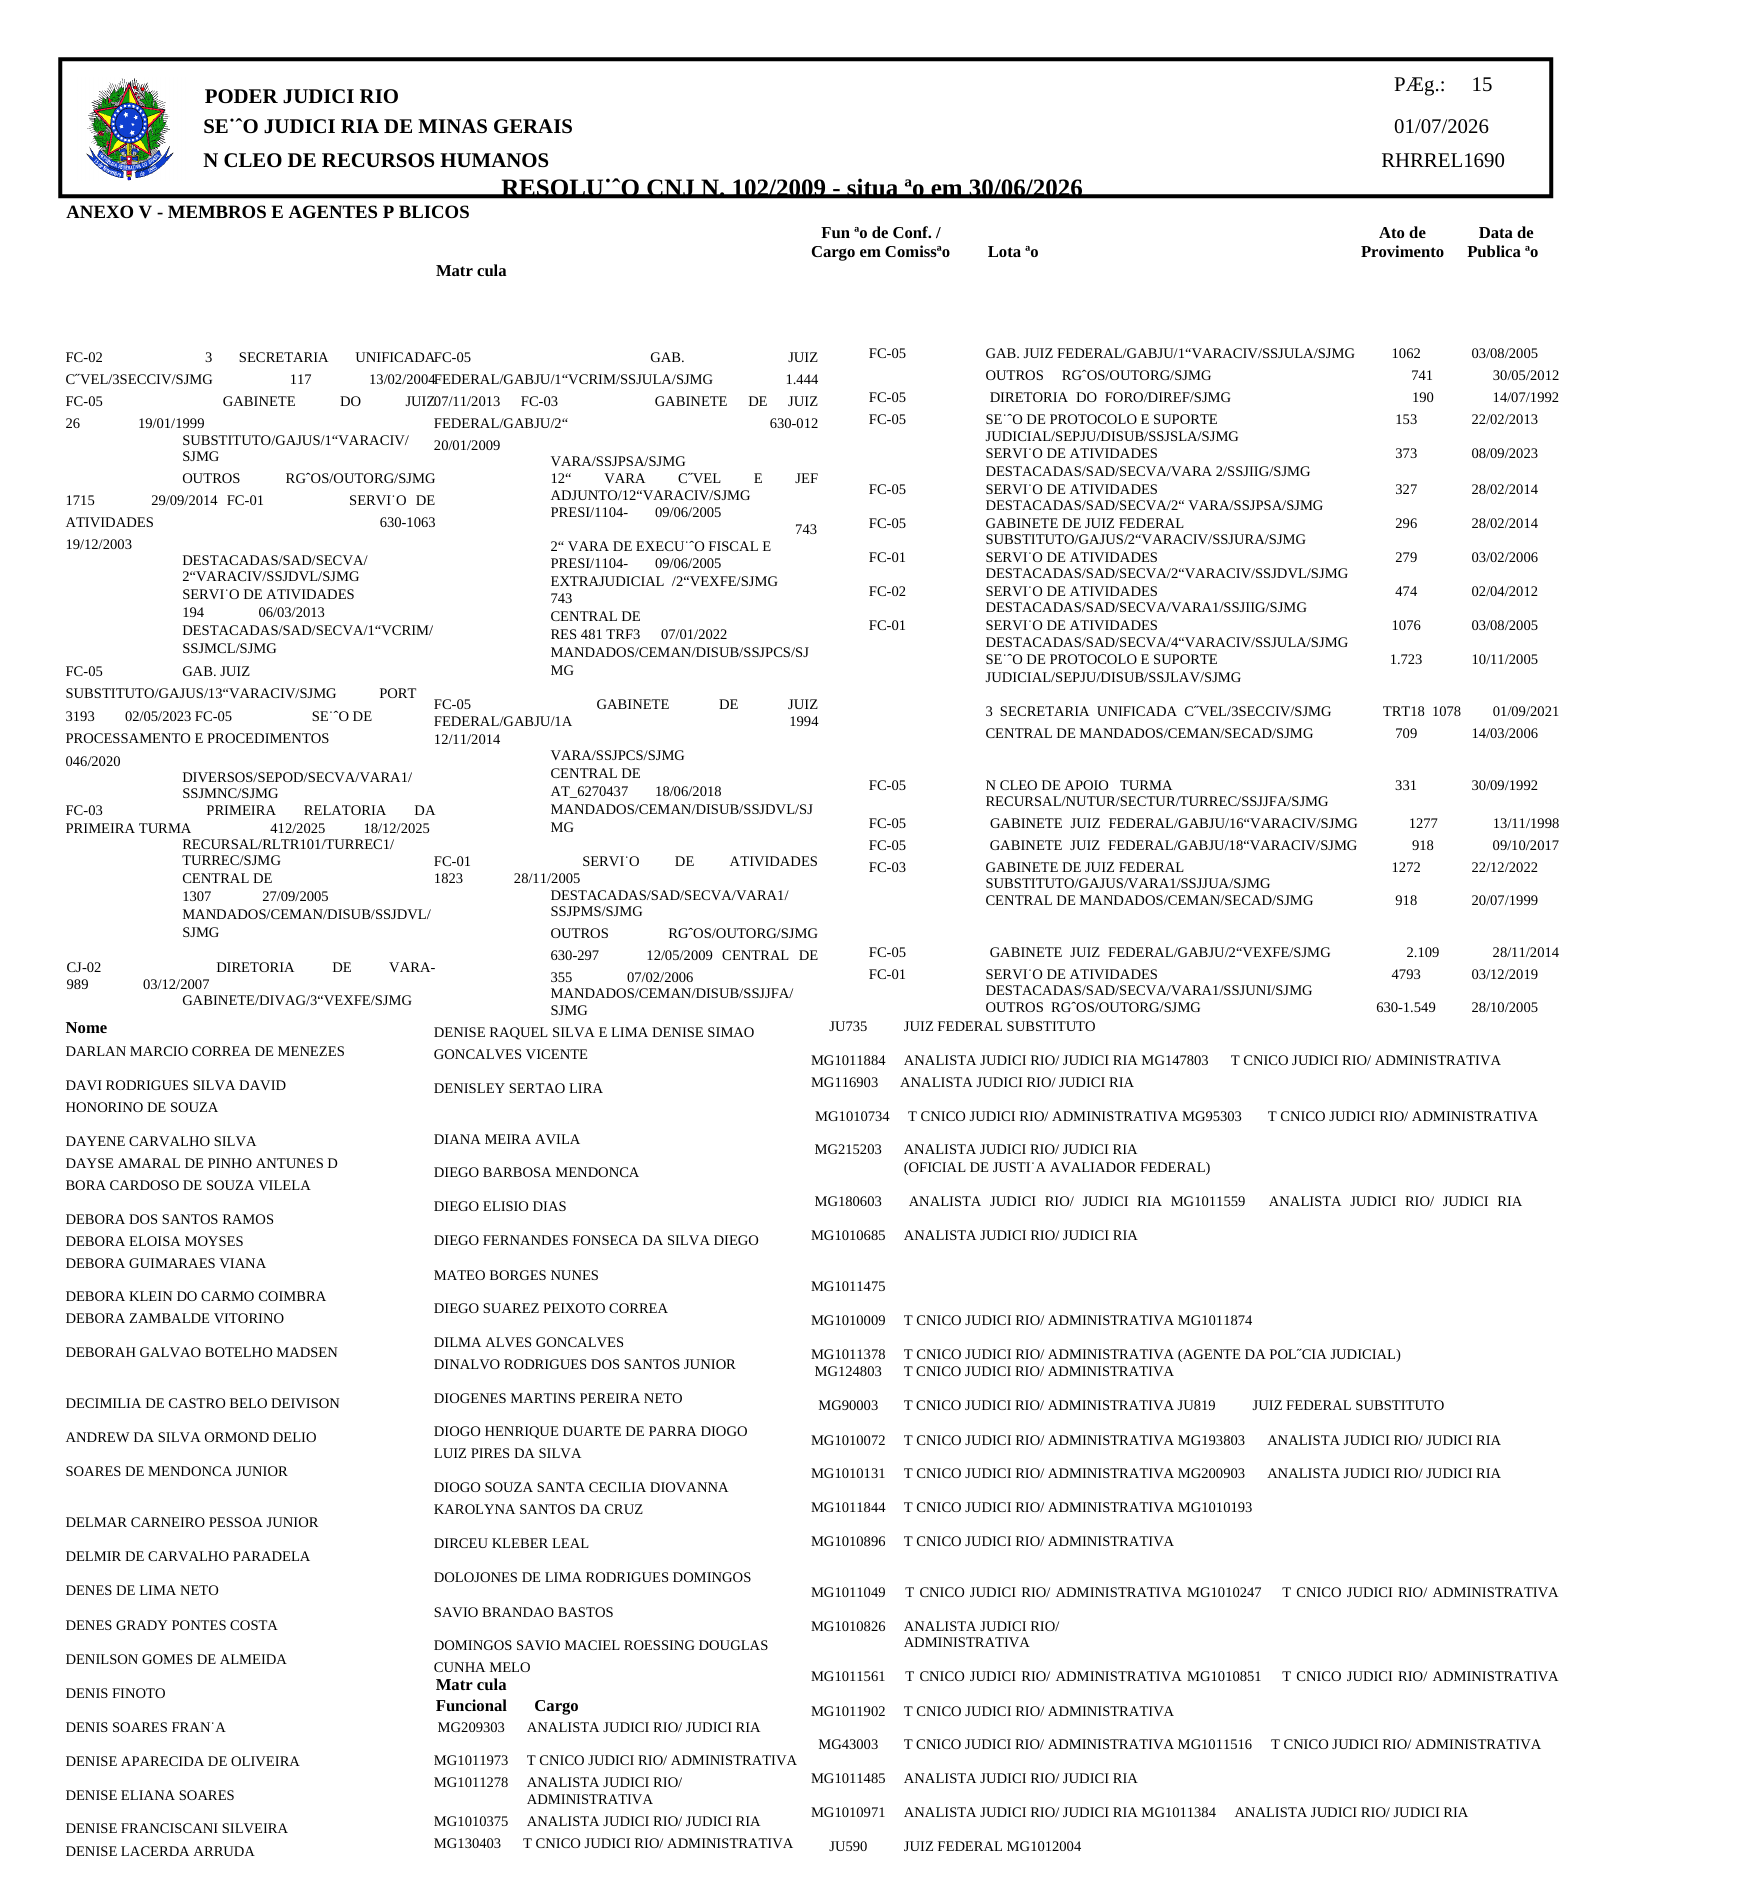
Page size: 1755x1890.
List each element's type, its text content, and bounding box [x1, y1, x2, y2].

text DESTACADAS/SAD/SECVA/2“ VARA/SSJPSA/SJMG [985, 498, 1559, 514]
text DAYENE CARVALHO SILVA [65, 1133, 388, 1149]
text CJ-02 DIRETORIA DE VARA- 989 03/12/2007 [66, 958, 424, 992]
text FC-02 3 SECRETARIA UNIFICADA C˝VEL/3SECCIV/SJMG 117 13/02/2004 FC-05 GABINETE DO JUIZ 26 19/01/1999 [65, 344, 424, 432]
text DIEGO ELISIO DIAS [434, 1199, 804, 1215]
text MG1010734 T CNICO JUDICI RIO/ ADMINISTRATIVA MG95303 T CNICO JUDICI RIO/ ADMINISTRATIVA [811, 1102, 1538, 1124]
text DINALVO RODRIGUES DOS SANTOS JUNIOR [434, 1356, 804, 1372]
text MG209303 ANALISTA JUDICI RIO/ JUDICI RIA [437, 1719, 804, 1735]
text DARLAN MARCIO CORREA DE MENEZES [65, 1043, 388, 1059]
text FC-05 GABINETE DE JUIZ FEDERAL 296 28/02/2014 [869, 514, 1559, 532]
text SUBSTITUTO/GAJUS/1“VARACIV/SJMG [182, 432, 424, 464]
text MG1010131 T CNICO JUDICI RIO/ ADMINISTRATIVA MG200903 ANALISTA JUDICI RIO/ JUDICI RIA [811, 1460, 1559, 1482]
text MG1011844 T CNICO JUDICI RIO/ ADMINISTRATIVA MG1010193 [811, 1493, 1559, 1516]
text SUBSTITUTO/GAJUS/VARA1/SSJJUA/SJMG [985, 876, 1559, 892]
text MG1011973 T CNICO JUDICI RIO/ ADMINISTRATIVA MG1011278 ANALISTA JUDICI RIO/ [434, 1747, 804, 1791]
text DESTACADAS/SAD/SECVA/2“VARACIV/SSJDVL/SJMG [985, 566, 1559, 582]
text MG1010896 T CNICO JUDICI RIO/ ADMINISTRATIVA [811, 1533, 1559, 1549]
text CENTRAL DE RES 481 TRF3 07/01/2022 MANDADOS/CEMAN/DISUB/SSJPCS/SJMG [550, 606, 818, 678]
text CENTRAL DE 1307 27/09/2005 MANDADOS/CEMAN/DISUB/SSJDVL/SJMG [182, 869, 424, 941]
text DAYSE AMARAL DE PINHO ANTUNES D BORA CARDOSO DE SOUZA VILELA [65, 1149, 338, 1193]
text DENISE APARECIDA DE OLIVEIRA DENISE ELIANA SOARES [65, 1735, 321, 1803]
text VARA/SSJPCS/SJMG [550, 747, 818, 764]
text SUBSTITUTO/GAJUS/2“VARACIV/SSJURA/SJMG [985, 532, 1559, 548]
text DIEGO SUAREZ PEIXOTO CORREA [434, 1301, 804, 1317]
text DILMA ALVES GONCALVES [434, 1335, 804, 1351]
text MG124803 T CNICO JUDICI RIO/ ADMINISTRATIVA [814, 1363, 1559, 1380]
text FC-01 SERVI˙O DE ATIVIDADES 1823 28/11/2005 [434, 852, 818, 887]
text SERVI˙O DE ATIVIDADES 194 06/03/2013 DESTACADAS/SAD/SECVA/1“VCRIM/SSJMCL/SJMG [182, 585, 424, 657]
text 743 [795, 521, 833, 537]
text OUTROS RGˆOS/OUTORG/SJMG 741 30/05/2012 FC-05 DIRETORIA DO FORO/DIREF/SJMG 190 14/07/1992 FC-05 SE˙ˆO DE PROTOCOLO E SUPORTE 153 22/02/2013 [869, 361, 1559, 427]
text JU735 JUIZ FEDERAL SUBSTITUTO [829, 1018, 1559, 1035]
text DESTACADAS/SAD/SECVA/VARA1/SSJIIG/SJMG [985, 600, 1559, 616]
text DIVERSOS/SEPOD/SECVA/VARA1/SSJMNC/SJMG [182, 769, 424, 802]
text MG1011485 ANALISTA JUDICI RIO/ JUDICI RIA [811, 1770, 1559, 1787]
text DIOGO SOUZA SANTA CECILIA DIOVANNA KAROLYNA SANTOS DA CRUZ [434, 1474, 789, 1518]
text DIANA MEIRA AVILA [434, 1131, 804, 1147]
text 3 SECRETARIA UNIFICADA C˝VEL/3SECCIV/SJMG TRT18 1078 01/09/2021 CENTRAL DE MANDADOS/CEMAN/SECAD/SJMG 709 14/03/2006 [985, 697, 1559, 741]
text DIRCEU KLEBER LEAL [434, 1536, 804, 1552]
text DENIS SOARES FRAN˙A [65, 1719, 388, 1735]
text RECURSAL/NUTUR/SECTUR/TURREC/SSJJFA/SJMG [985, 793, 1559, 809]
text FC-05 SERVI˙O DE ATIVIDADES 327 28/02/2014 [869, 480, 1559, 497]
text DENISLEY SERTAO LIRA [434, 1080, 804, 1096]
text JU590 JUIZ FEDERAL MG1012004 [811, 1832, 1388, 1854]
text DELMAR CARNEIRO PESSOA JUNIOR DELMIR DE CARVALHO PARADELA DENES DE LIMA NETO [65, 1496, 339, 1599]
text CENTRAL DE MANDADOS/CEMAN/SECAD/SJMG 918 20/07/1999 [985, 892, 1559, 909]
text (OFICIAL DE JUSTI˙A AVALIADOR FEDERAL) [903, 1158, 1521, 1175]
text FC-05 GAB. JUIZ FEDERAL/GABJU/1“VCRIM/SSJULA/SJMG 1.444 07/11/2013 FC-03 GABINETE DE JUIZ FEDERAL/GABJU/2“ 630-012 20/01/2009 [434, 344, 818, 454]
text DECIMILIA DE CASTRO BELO DEIVISON ANDREW DA SILVA ORMOND DELIO SOARES DE MENDONCA JUNIOR [65, 1378, 346, 1480]
text SE˙ˆO DE PROTOCOLO E SUPORTE 1.723 10/11/2005 JUDICIAL/SEPJU/DISUB/SSJLAV/SJMG [985, 650, 1559, 685]
text MG1010072 T CNICO JUDICI RIO/ ADMINISTRATIVA MG193803 ANALISTA JUDICI RIO/ JUDICI RIA [811, 1414, 1559, 1448]
text OUTROS RGˆOS/OUTORG/SJMG 630-297 12/05/2009 CENTRAL DE 355 07/02/2006 [550, 919, 818, 985]
text DESTACADAS/SAD/SECVA/VARA1/SSJUNI/SJMG [985, 983, 1559, 999]
text DOMINGOS SAVIO MACIEL ROESSING DOUGLAS CUNHA MELO [434, 1632, 777, 1676]
text CENTRAL DE AT_6270437 18/06/2018 MANDADOS/CEMAN/DISUB/SSJDVL/SJMG [550, 764, 818, 835]
text DAVI RODRIGUES SILVA DAVID HONORINO DE SOUZA [65, 1071, 286, 1115]
text FC-05 GABINETE JUIZ FEDERAL/GABJU/16“VARACIV/SJMG 1277 13/11/1998 FC-05 GABINETE JUIZ FEDERAL/GABJU/18“VARACIV/SJMG 918 09/10/2017 FC-03 GABINETE DE JUIZ FEDERAL 1272 22/12/2022 [869, 809, 1559, 876]
text RECURSAL/RLTR101/TURREC1/TURREC/SJMG [182, 837, 424, 869]
text MG1011049 T CNICO JUDICI RIO/ ADMINISTRATIVA MG1010247 T CNICO JUDICI RIO/ ADMINISTRATIVA MG1010826 ANALISTA JUDICI RIO/ [811, 1566, 1559, 1634]
text MG90003 T CNICO JUDICI RIO/ ADMINISTRATIVA JU819 JUIZ FEDERAL SUBSTITUTO [818, 1380, 1559, 1414]
text DENES GRADY PONTES COSTA DENILSON GOMES DE ALMEIDA DENIS FINOTO [65, 1599, 308, 1701]
text DIOGO HENRIQUE DUARTE DE PARRA DIOGO LUIZ PIRES DA SILVA [434, 1418, 779, 1462]
text GABINETE/DIVAG/3“VEXFE/SJMG [182, 993, 424, 1009]
text DEBORA KLEIN DO CARMO COIMBRA DEBORA ZAMBALDE VITORINO [65, 1283, 347, 1327]
text DENISE RAQUEL SILVA E LIMA DENISE SIMAO GONCALVES VICENTE [434, 1018, 764, 1062]
text DOLOJONES DE LIMA RODRIGUES DOMINGOS SAVIO BRANDAO BASTOS [434, 1552, 778, 1620]
text FC-01 SERVI˙O DE ATIVIDADES 1076 03/08/2005 [869, 616, 1559, 634]
text 12“ VARA C˝VEL E JEF ADJUNTO/12“VARACIV/SJMG PRESI/1104- 09/06/2005 [550, 470, 818, 521]
text DENISE FRANCISCANI SILVEIRA DENISE LACERDA ARRUDA [65, 1815, 309, 1859]
text 2“ VARA DE EXECU˙ˆO FISCAL E PRESI/1104- 09/06/2005 EXTRAJUDICIAL /2“VEXFE/SJMG 743 [550, 537, 818, 606]
text OUTROS RGˆOS/OUTORG/SJMG 1715 29/09/2014 FC-01 SERVI˙O DE ATIVIDADES 630-1063 19/12/2003 [65, 464, 424, 552]
text SERVI˙O DE ATIVIDADES 373 08/09/2023 DESTACADAS/SAD/SECVA/VARA 2/SSJIIG/SJMG [985, 444, 1559, 480]
text Matr cula [436, 1676, 804, 1694]
text FC-05 N CLEO DE APOIO TURMA 331 30/09/1992 [869, 776, 1559, 793]
text ADMINISTRATIVA [903, 1634, 1559, 1651]
text DESTACADAS/SAD/SECVA/4“VARACIV/SSJULA/SJMG [985, 634, 1559, 650]
text DEBORA DOS SANTOS RAMOS DEBORA ELOISA MOYSES DEBORA GUIMARAES VIANA [65, 1205, 295, 1271]
text MANDADOS/CEMAN/DISUB/SSJJFA/SJMG [550, 986, 818, 1018]
text Nome [65, 1018, 388, 1037]
text DIEGO BARBOSA MENDONCA [434, 1165, 804, 1181]
text DIEGO FERNANDES FONSECA DA SILVA DIEGO MATEO BORGES NUNES [434, 1215, 792, 1283]
text DESTACADAS/SAD/SECVA/2“VARACIV/SSJDVL/SJMG [182, 553, 424, 585]
text OUTROS RGˆOS/OUTORG/SJMG 630-1.549 28/10/2005 [985, 999, 1559, 1016]
text MG215203 ANALISTA JUDICI RIO/ JUDICI RIA [814, 1141, 1559, 1158]
text MG1010971 ANALISTA JUDICI RIO/ JUDICI RIA MG1011384 ANALISTA JUDICI RIO/ JUDICI RIA [811, 1799, 1523, 1821]
text MG1011561 T CNICO JUDICI RIO/ ADMINISTRATIVA MG1010851 T CNICO JUDICI RIO/ ADMINISTRATIVA MG1011902 T CNICO JUDICI RIO/ ADMINISTRATIVA [811, 1651, 1559, 1719]
text DIOGENES MARTINS PEREIRA NETO [434, 1390, 804, 1406]
picture [54, 53, 1557, 201]
text VARA/SSJPSA/SJMG [550, 454, 818, 470]
text MG1011884 ANALISTA JUDICI RIO/ JUDICI RIA MG147803 T CNICO JUDICI RIO/ ADMINISTRATIVA MG116903 ANALISTA JUDICI RIO/ JUDICI RIA [811, 1046, 1559, 1090]
text FC-05 GABINETE DE JUIZ FEDERAL/GABJU/1A 1994 12/11/2014 [434, 695, 818, 747]
text Funcional Cargo [436, 1695, 804, 1715]
text MG1010375 ANALISTA JUDICI RIO/ JUDICI RIA MG130403 T CNICO JUDICI RIO/ ADMINISTRATIVA [434, 1807, 804, 1851]
text FC-05 GAB. JUIZ SUBSTITUTO/GAJUS/13“VARACIV/SJMG PORT 3193 02/05/2023 FC-05 SE˙ˆO DE PROCESSAMENTO E PROCEDIMENTOS 046/2020 [65, 657, 424, 769]
text FC-05 GAB. JUIZ FEDERAL/GABJU/1“VARACIV/SSJULA/SJMG 1062 03/08/2005 [869, 344, 1559, 361]
text MG180603 ANALISTA JUDICI RIO/ JUDICI RIA MG1011559 ANALISTA JUDICI RIO/ JUDICI RIA MG1010685 ANALISTA JUDICI RIO/ JUDICI RIA [811, 1175, 1523, 1243]
text MG1010009 T CNICO JUDICI RIO/ ADMINISTRATIVA MG1011874 [811, 1294, 1559, 1329]
text ADMINISTRATIVA [527, 1791, 804, 1807]
text JUDICIAL/SEPJU/DISUB/SSJSLA/SJMG [985, 428, 1559, 444]
text DESTACADAS/SAD/SECVA/VARA1/SSJPMS/SJMG [550, 887, 818, 919]
text FC-05 GABINETE JUIZ FEDERAL/GABJU/2“VEXFE/SJMG 2.109 28/11/2014 FC-01 SERVI˙O DE ATIVIDADES 4793 03/12/2019 [869, 938, 1559, 982]
text MG1011378 T CNICO JUDICI RIO/ ADMINISTRATIVA (AGENTE DA POL˝CIA JUDICIAL) [811, 1346, 1559, 1363]
text FC-02 SERVI˙O DE ATIVIDADES 474 02/04/2012 [869, 582, 1559, 599]
text FC-03 PRIMEIRA RELATORIA DA PRIMEIRA TURMA 412/2025 18/12/2025 [65, 802, 424, 836]
text MG43003 T CNICO JUDICI RIO/ ADMINISTRATIVA MG1011516 T CNICO JUDICI RIO/ ADMINISTRATIVA [811, 1731, 1559, 1753]
text FC-01 SERVI˙O DE ATIVIDADES 279 03/02/2006 [869, 548, 1559, 565]
text MG1011475 [811, 1278, 1559, 1294]
text DEBORAH GALVAO BOTELHO MADSEN [65, 1345, 388, 1361]
